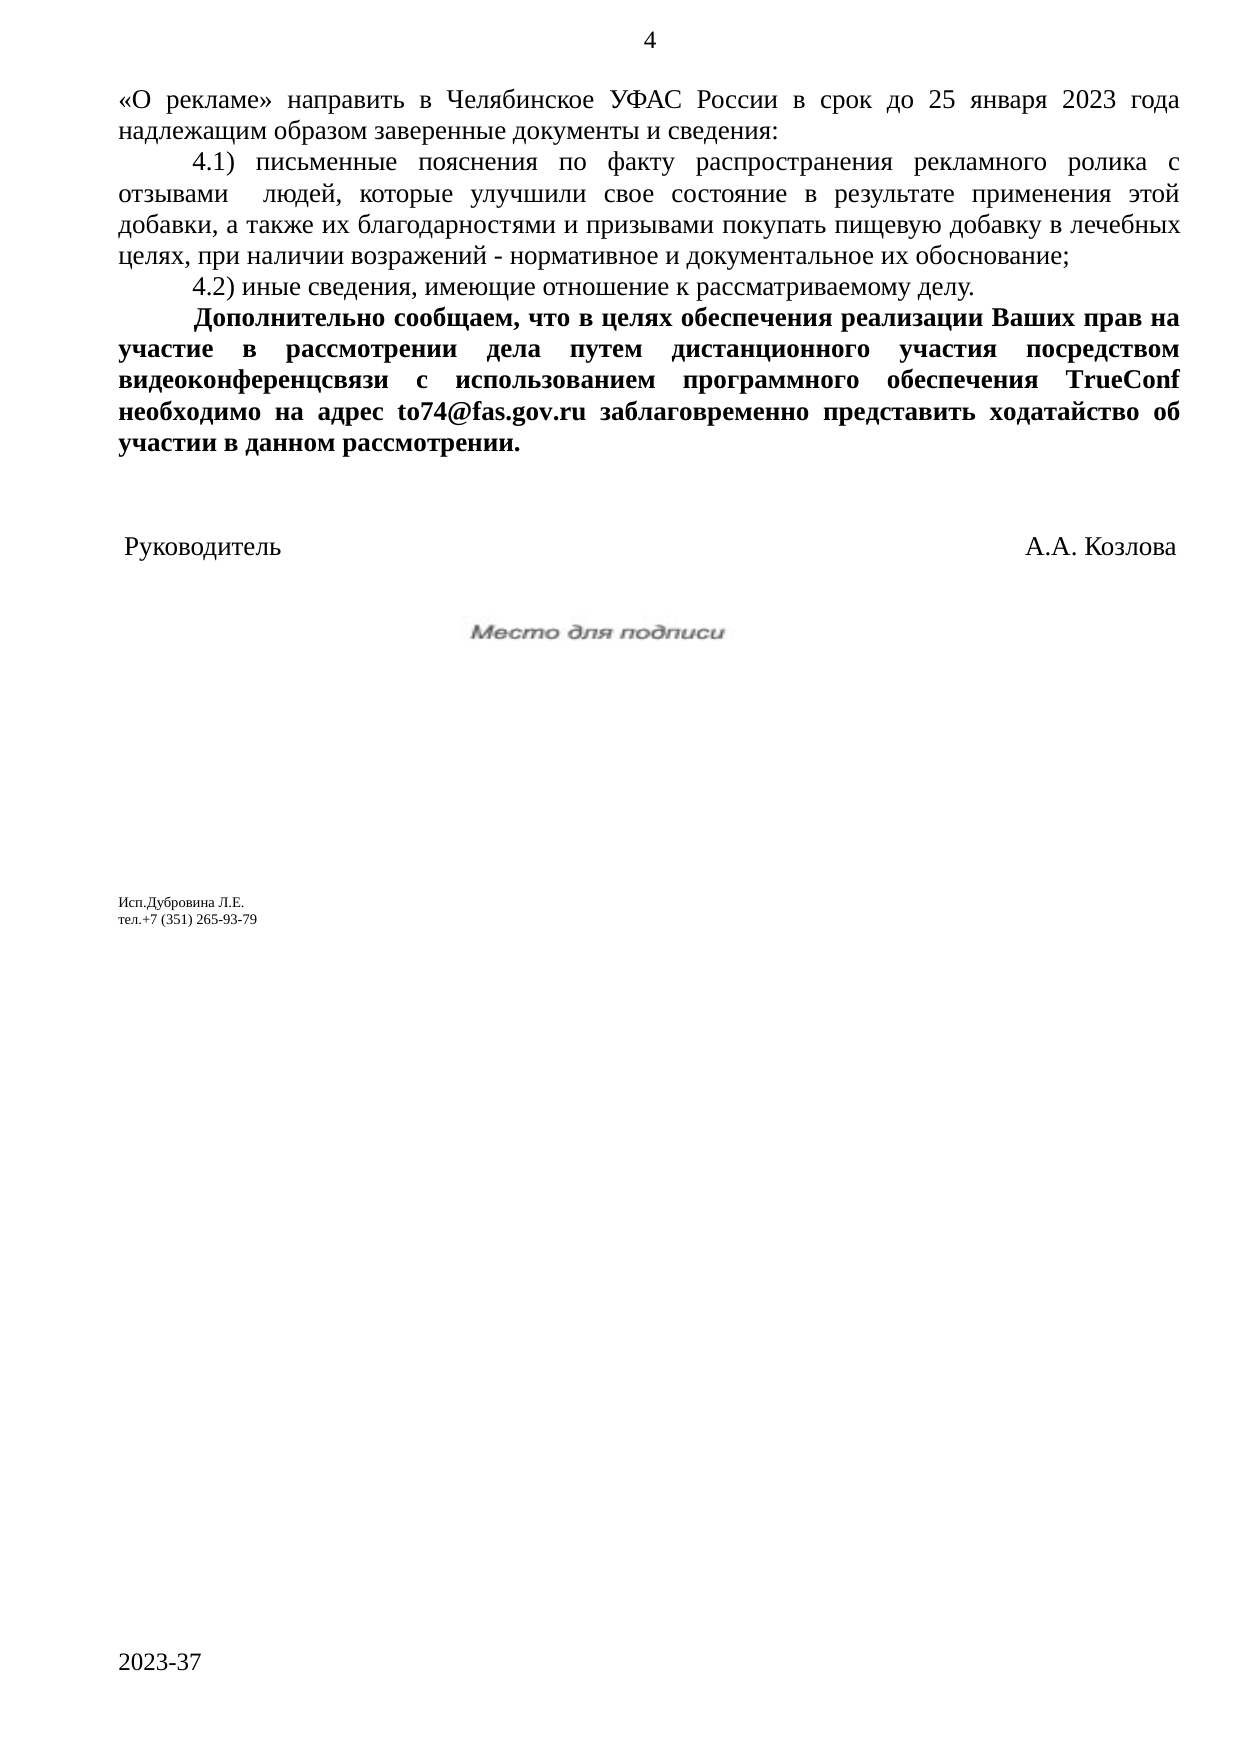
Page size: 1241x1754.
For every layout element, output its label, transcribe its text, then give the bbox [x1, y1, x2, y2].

table_cell [118, 567, 679, 578]
picture [407, 578, 770, 697]
text Дополнительно сообщаем, что в целях обеспечения реализации Ваших прав на участие в рассмотрении дела путем дистанционного участия посредством видеоконференцсвязи с использованием программного обеспечения TrueConf необходимо на адрес to74@fas.gov.ru заблаговременно представить ходатайство об участии в данном рассмотрении. [118, 301, 1181, 457]
table_header Руководитель [118, 524, 679, 567]
text 4.2) иные сведения, имеющие отношение к рассматриваемому делу. [118, 270, 1181, 301]
text Исп.Дубровина Л.Е. [118, 894, 1181, 910]
text «О рекламе» направить в Челябинское УФАС России в срок до 25 января 2023 года надлежащим образом заверенные документы и сведения: [118, 83, 1181, 146]
table_cell [832, 567, 1182, 733]
text тел.+7 (351) 265-93-79 [118, 910, 1181, 927]
table_header А.А. Козлова [832, 524, 1182, 567]
text 4.1) письменные пояснения по факту распространения рекламного ролика с отзывами людей, которые улучшили свое состояние в результате применения этой добавки, а также их благодарностями и призывами покупать пищевую добавку в лечебных целях, при наличии возражений - нормативное и документальное их обоснование; [118, 146, 1181, 270]
table_cell [679, 567, 832, 578]
table_header [679, 524, 832, 567]
table_cell [118, 579, 679, 733]
table_cell [679, 579, 832, 733]
